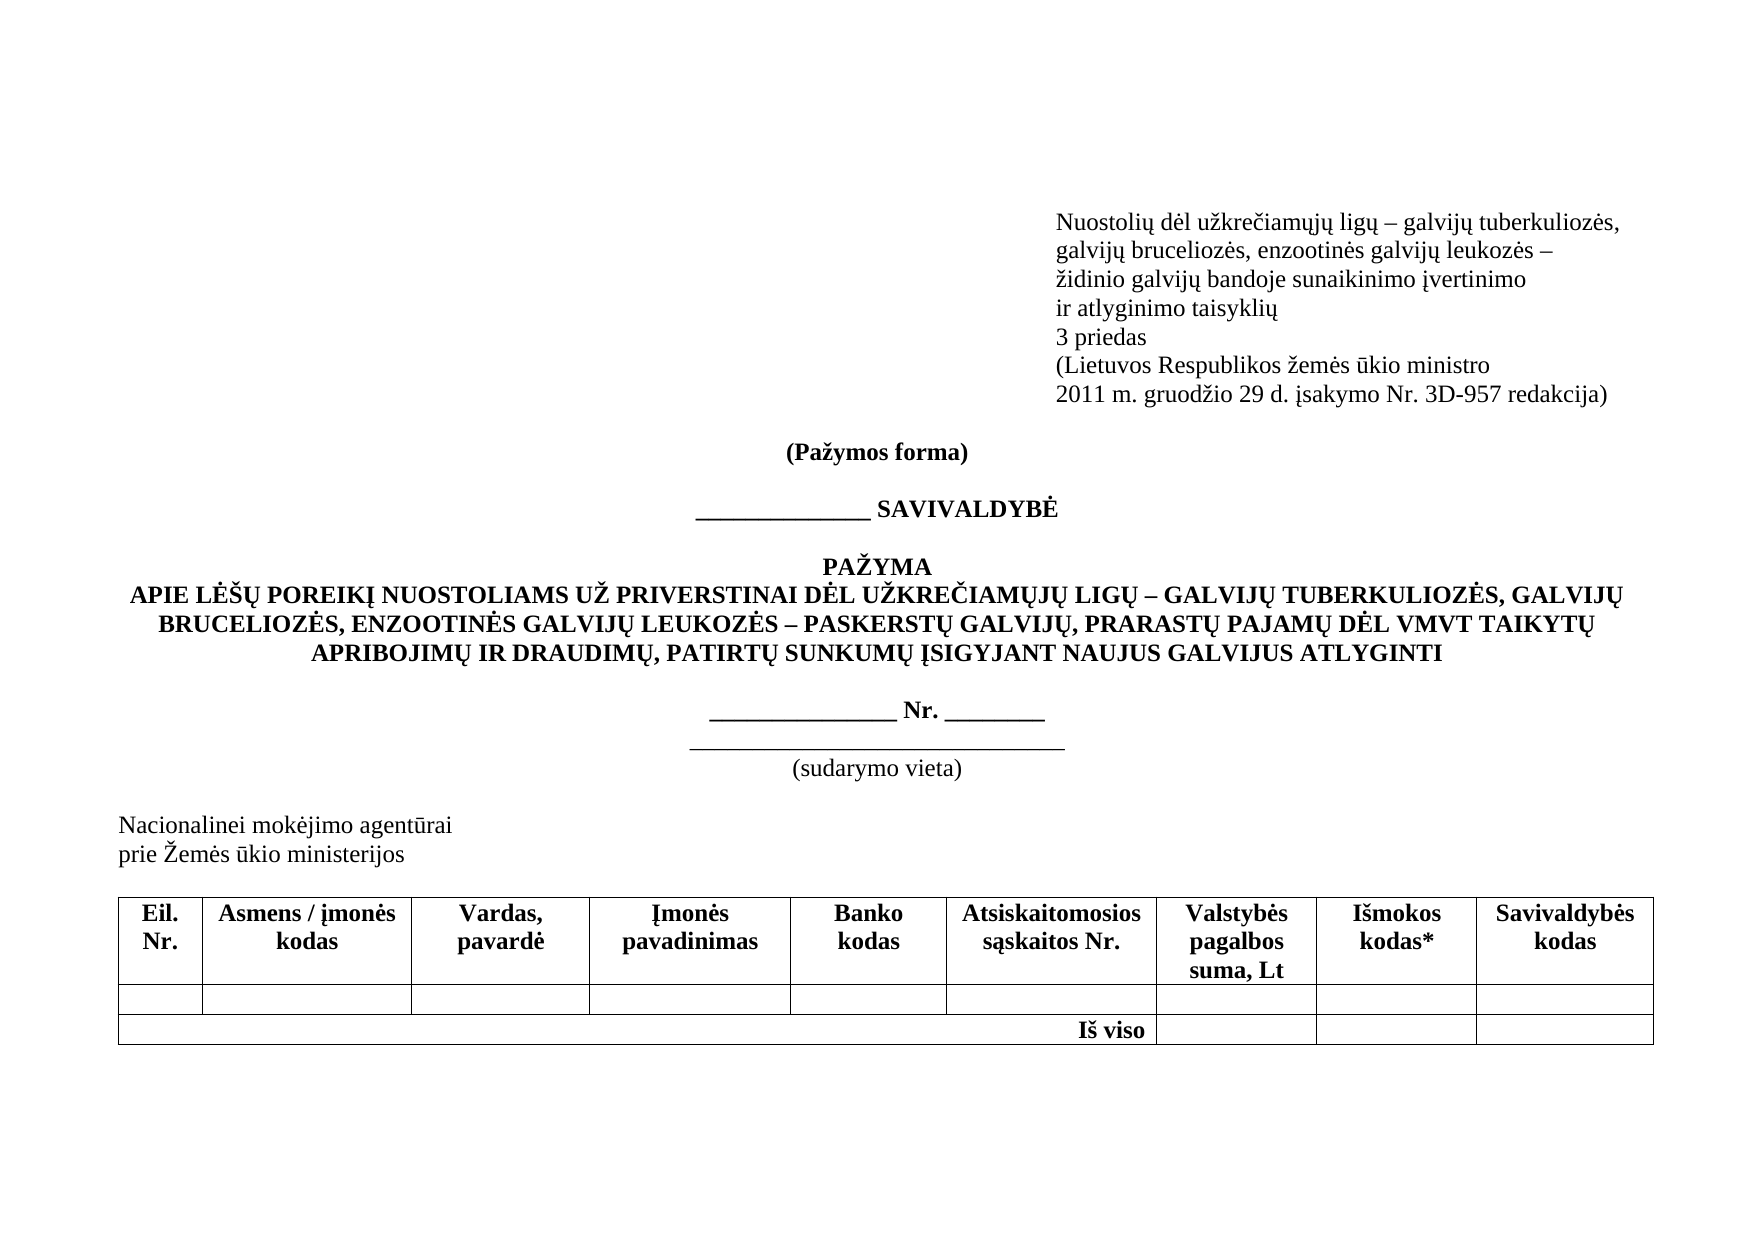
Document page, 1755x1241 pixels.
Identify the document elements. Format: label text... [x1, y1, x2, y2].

text _______________ Nr. ________ [118, 695, 1636, 724]
text PAŽYMA [118, 552, 1636, 580]
table_cell [119, 1015, 202, 1043]
table_cell [412, 985, 589, 1014]
table_cell Iš viso [947, 1015, 1156, 1043]
table_cell [947, 985, 1156, 1014]
table_cell [590, 1015, 791, 1043]
table_header Vardas, pavardė [412, 898, 589, 984]
text Nuostolių dėl užkrečiamųjų ligų – galvijų tuberkuliozės, [1056, 207, 1636, 235]
text galvijų bruceliozės, enzootinės galvijų leukozės – [1056, 235, 1636, 264]
table_header Asmens / įmonės kodas [203, 898, 411, 984]
text 3 priedas [1056, 322, 1636, 350]
table_cell [791, 1015, 947, 1043]
text Nacionalinei mokėjimo agentūrai [118, 810, 1636, 839]
text prie Žemės ūkio ministerijos [118, 839, 1636, 868]
text ______________ SAVIVALDYBĖ [118, 494, 1636, 523]
text židinio galvijų bandoje sunaikinimo įvertinimo [1056, 264, 1636, 293]
table_header Išmokos kodas* [1317, 898, 1476, 984]
text APIE LĖŠŲ POREIKĮ NUOSTOLIAMS UŽ PRIVERSTINAI DĖL UŽKREČIAMŲJŲ LIGŲ – GALVIJŲ TUBERKULIOZĖS, GALVIJŲ BRUCELIOZĖS, ENZOOTINĖS GALVIJŲ LEUKOZĖS – PASKERSTŲ GALVIJŲ, PRARASTŲ PAJAMŲ DĖL VMVT TAIKYTŲ APRIBOJIMŲ IR DRAUDIMŲ, PATIRTŲ SUNKUMŲ ĮSIGYJANT NAUJUS GALVIJUS ATLYGINTI [118, 580, 1636, 667]
text (Pažymos forma) [118, 437, 1636, 465]
table_cell [1317, 1015, 1476, 1043]
table_header Valstybės pagalbos suma, Lt [1157, 898, 1316, 984]
text ______________________________ [118, 724, 1636, 753]
text (sudarymo vieta) [118, 753, 1636, 782]
table_cell [1157, 1015, 1316, 1043]
text 2011 m. gruodžio 29 d. įsakymo Nr. 3D-957 redakcija) [1056, 379, 1636, 408]
table_header Savivaldybės kodas [1477, 898, 1653, 984]
table_header Eil. Nr. [119, 898, 202, 984]
table_header Banko kodas [791, 898, 946, 984]
table_cell [1477, 1015, 1653, 1043]
table_cell [1157, 985, 1316, 1014]
table_cell [791, 985, 946, 1014]
text ir atlyginimo taisyklių [1056, 293, 1636, 322]
table_header Įmonės pavadinimas [590, 898, 790, 984]
text (Lietuvos Respublikos žemės ūkio ministro [1056, 350, 1636, 379]
table_cell [590, 985, 790, 1014]
table_cell [119, 985, 202, 1014]
table_cell [412, 1015, 589, 1043]
table_cell [203, 985, 411, 1014]
table_cell [1317, 985, 1476, 1014]
table_cell [202, 1015, 412, 1043]
table_header Atsiskaitomosios sąskaitos Nr. [947, 898, 1156, 984]
table_cell [1477, 985, 1653, 1014]
